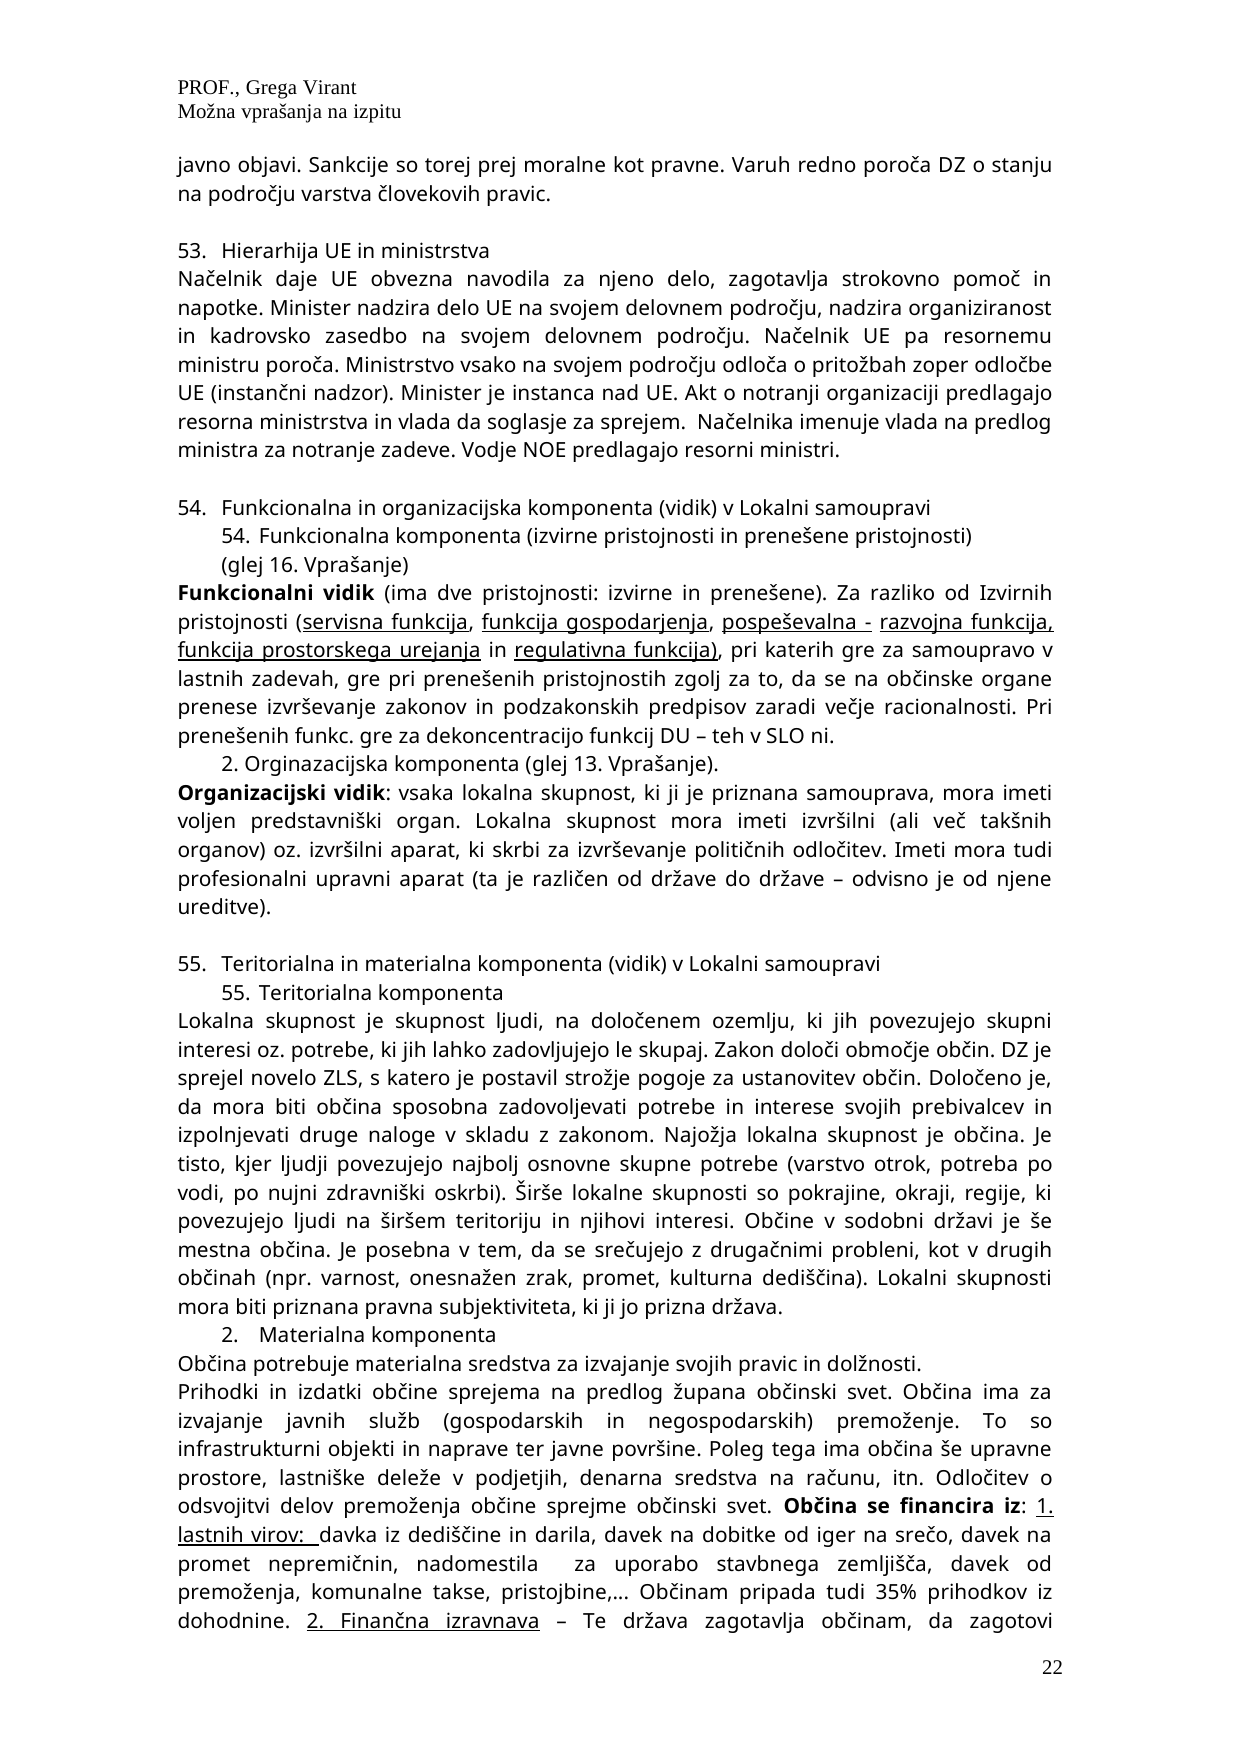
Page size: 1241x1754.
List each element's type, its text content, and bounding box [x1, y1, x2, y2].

text javno objavi. Sankcije so torej prej moralne kot pravne. Varuh redno poroča DZ o stanju na področju varstva človekovih pravic. [177, 150, 1054, 207]
list Funkcionalna komponenta (izvirne pristojnosti in prenešene pristojnosti) [221, 521, 1054, 549]
text Prihodki in izdatki občine sprejema na predlog župana občinski svet. Občina ima za izvajanje javnih služb (gospodarskih in negospodarskih) premoženje. To so infrastrukturni objekti in naprave ter javne površine. Poleg tega ima občina še upravne prostore, lastniške deleže v podjetjih, denarna sredstva na računu, itn. Odločitev o odsvojitvi delov premoženja občine sprejme občinski svet. Občina se financira iz: 1. lastnih virov: davka iz dediščine in darila, davek na dobitke od iger na srečo, davek na promet nepremičnin, nadomestila za uporabo stavbnega zemljišča, davek od premoženja, komunalne takse, pristojbine,... Občinam pripada tudi 35% prihodkov iz dohodnine. 2. Finančna izravnava – Te država zagotavlja občinam, da zagotovi [177, 1377, 1054, 1634]
text 2. Orginazacijska komponenta (glej 13. Vprašanje). [177, 749, 1054, 778]
text Funkcionalni vidik (ima dve pristojnosti: izvirne in prenešene). Za razliko od Izvirnih pristojnosti (servisna funkcija, funkcija gospodarjenja, pospeševalna - razvojna funkcija, funkcija prostorskega urejanja in regulativna funkcija), pri katerih gre za samoupravo v lastnih zadevah, gre pri prenešenih pristojnostih zgolj za to, da se na občinske organe prenese izvrševanje zakonov in podzakonskih predpisov zaradi večje racionalnosti. Pri prenešenih funkc. gre za dekoncentracijo funkcij DU – teh v SLO ni. [177, 578, 1054, 749]
text Organizacijski vidik: vsaka lokalna skupnost, ki ji je priznana samouprava, mora imeti voljen predstavniški organ. Lokalna skupnost mora imeti izvršilni (ali več takšnih organov) oz. izvršilni aparat, ki skrbi za izvrševanje političnih odločitev. Imeti mora tudi profesionalni upravni aparat (ta je različen od države do države – odvisno je od njene ureditve). [177, 778, 1054, 921]
text Načelnik daje UE obvezna navodila za njeno delo, zagotavlja strokovno pomoč in napotke. Minister nadzira delo UE na svojem delovnem področju, nadzira organiziranost in kadrovsko zasedbo na svojem delovnem področju. Načelnik UE pa resornemu ministru poroča. Ministrstvo vsako na svojem področju odloča o pritožbah zoper odločbe UE (instančni nadzor). Minister je instanca nad UE. Akt o notranji organizaciji predlagajo resorna ministrstva in vlada da soglasje za sprejem. Načelnika imenuje vlada na predlog ministra za notranje zadeve. Vodje NOE predlagajo resorni ministri. [177, 264, 1054, 464]
text Občina potrebuje materialna sredstva za izvajanje svojih pravic in dolžnosti. [177, 1349, 1054, 1377]
list Materialna komponenta [221, 1320, 1054, 1349]
list Teritorialna komponenta [221, 978, 1054, 1006]
text (glej 16. Vprašanje) [221, 549, 1054, 578]
list Teritorialna in materialna komponenta (vidik) v Lokalni samoupravi [177, 949, 1054, 978]
list Hierarhija UE in ministrstva [177, 236, 1054, 264]
text Lokalna skupnost je skupnost ljudi, na določenem ozemlju, ki jih povezujejo skupni interesi oz. potrebe, ki jih lahko zadovljujejo le skupaj. Zakon določi območje občin. DZ je sprejel novelo ZLS, s katero je postavil strožje pogoje za ustanovitev občin. Določeno je, da mora biti občina sposobna zadovoljevati potrebe in interese svojih prebivalcev in izpolnjevati druge naloge v skladu z zakonom. Najožja lokalna skupnost je občina. Je tisto, kjer ljudji povezujejo najbolj osnovne skupne potrebe (varstvo otrok, potreba po vodi, po nujni zdravniški oskrbi). Širše lokalne skupnosti so pokrajine, okraji, regije, ki povezujejo ljudi na širšem teritoriju in njihovi interesi. Občine v sodobni državi je še mestna občina. Je posebna v tem, da se srečujejo z drugačnimi probleni, kot v drugih občinah (npr. varnost, onesnažen zrak, promet, kulturna dediščina). Lokalni skupnosti mora biti priznana pravna subjektiviteta, ki ji jo prizna država. [177, 1006, 1054, 1320]
list Funkcionalna in organizacijska komponenta (vidik) v Lokalni samoupravi [177, 492, 1054, 521]
